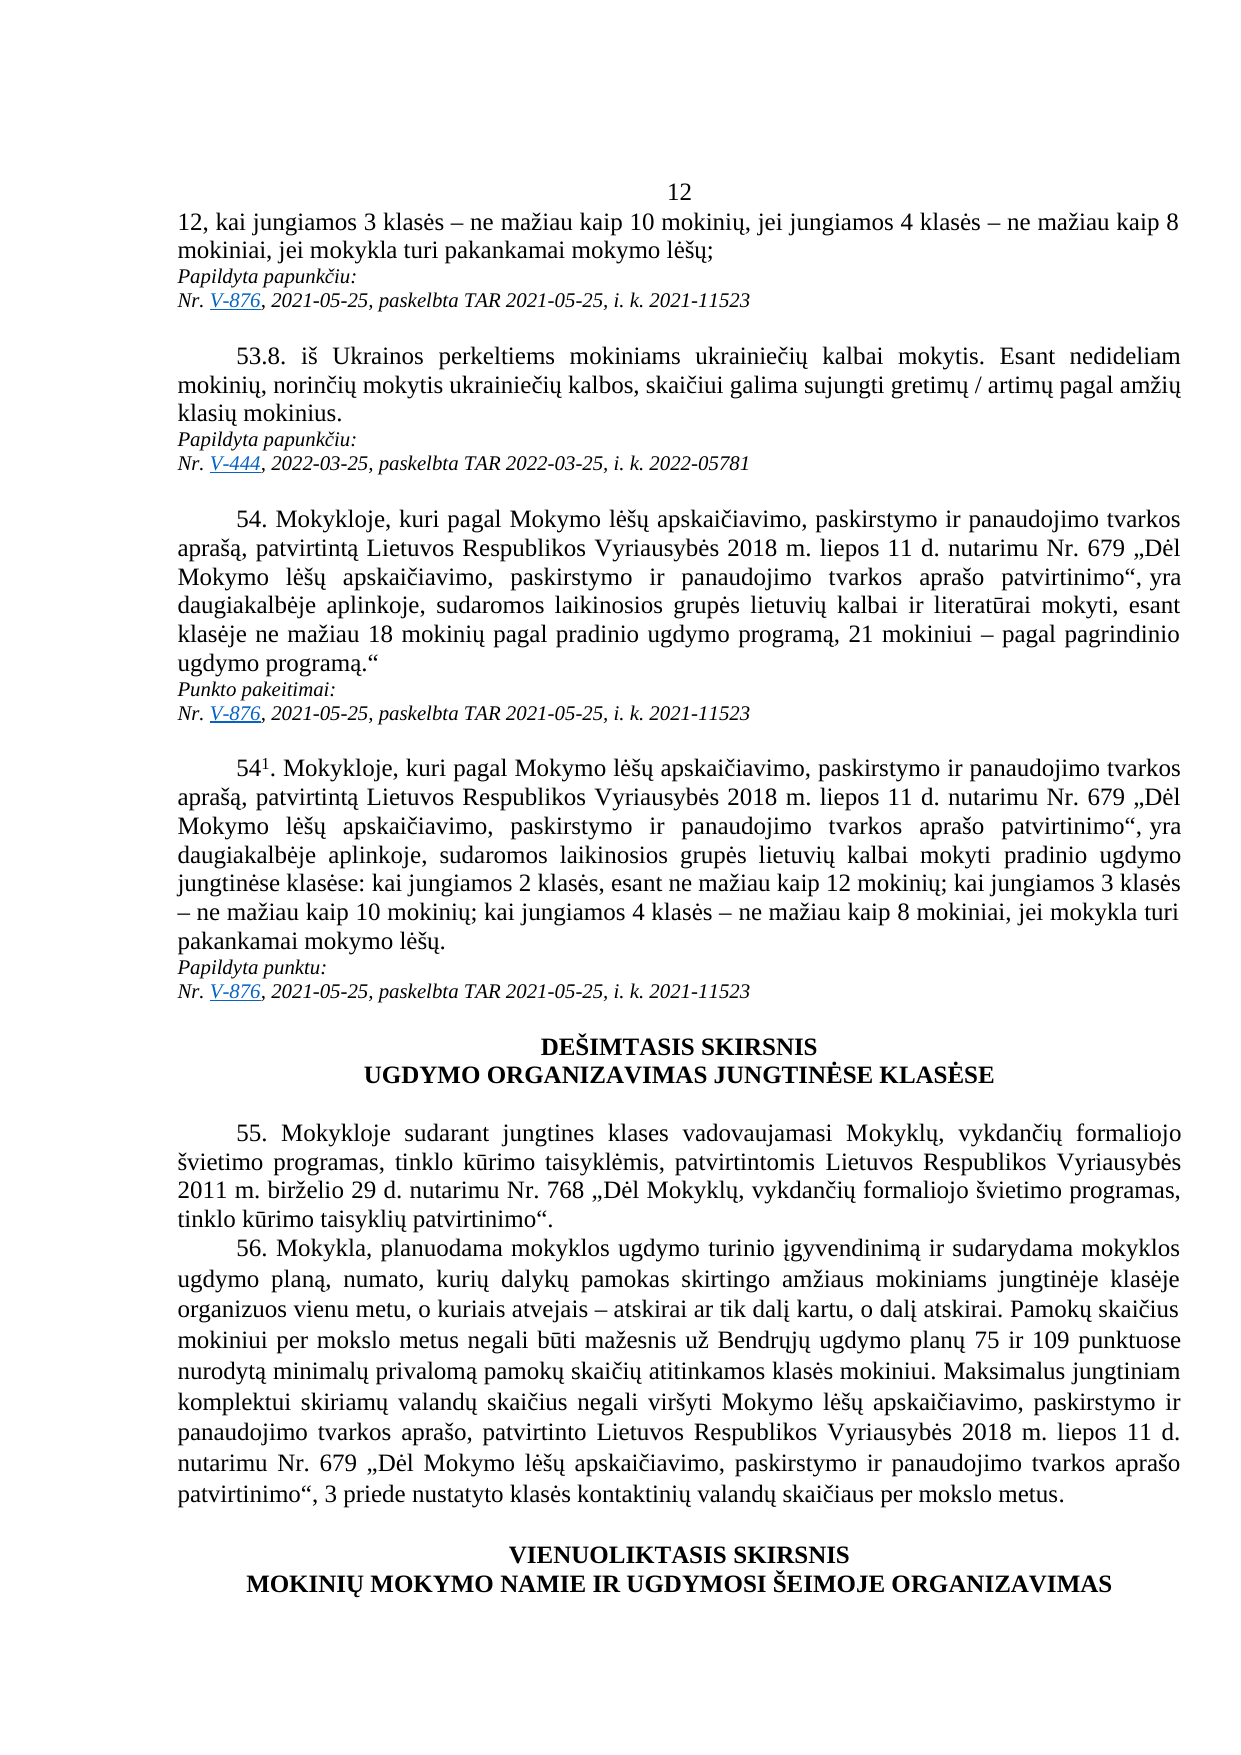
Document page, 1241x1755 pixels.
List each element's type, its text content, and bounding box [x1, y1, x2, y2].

text 54. Mokykloje, kuri pagal Mokymo lėšų apskaičiavimo, paskirstymo ir panaudojimo tvarkos aprašą, patvirtintą Lietuvos Respublikos Vyriausybės 2018 m. liepos 11 d. nutarimu Nr. 679 „Dėl Mokymo lėšų apskaičiavimo, paskirstymo ir panaudojimo tvarkos aprašo patvirtinimo“, yra daugiakalbėje aplinkoje, sudaromos laikinosios grupės lietuvių kalbai ir literatūrai mokyti, esant klasėje ne mažiau 18 mokinių pagal pradinio ugdymo programą, 21 mokiniui – pagal pagrindinio ugdymo programą.“ [177, 504, 1181, 677]
text MOKINIŲ MOKYMO NAMIE IR UGDYMOSI ŠEIMOJE ORGANIZAVIMAS [177, 1569, 1181, 1598]
text Punkto pakeitimai: [177, 677, 1181, 701]
text 56. Mokykla, planuodama mokyklos ugdymo turinio įgyvendinimą ir sudarydama mokyklos ugdymo planą, numato, kurių dalykų pamokas skirtingo amžiaus mokiniams jungtinėje klasėje organizuos vienu metu, o kuriais atvejais – atskirai ar tik dalį kartu, o dalį atskirai. Pamokų skaičius mokiniui per mokslo metus negali būti mažesnis už Bendrųjų ugdymo planų 75 ir 109 punktuose nurodytą minimalų privalomą pamokų skaičių atitinkamos klasės mokiniui. Maksimalus jungtiniam komplektui skiriamų valandų skaičius negali viršyti Mokymo lėšų apskaičiavimo, paskirstymo ir panaudojimo tvarkos aprašo, patvirtinto Lietuvos Respublikos Vyriausybės 2018 m. liepos 11 d. nutarimu Nr. 679 „Dėl Mokymo lėšų apskaičiavimo, paskirstymo ir panaudojimo tvarkos aprašo patvirtinimo“, 3 priede nustatyto klasės kontaktinių valandų skaičiaus per mokslo metus. [177, 1233, 1181, 1507]
text 53.8. iš Ukrainos perkeltiems mokiniams ukrainiečių kalbai mokytis. Esant nedideliam mokinių, norinčių mokytis ukrainiečių kalbos, skaičiui galima sujungti gretimų / artimų pagal amžių klasių mokinius. [177, 341, 1181, 427]
text Papildyta punktu: [177, 955, 1181, 979]
text VIENUOLIKTASIS SKIRSNIS [177, 1540, 1181, 1569]
text Nr. V-876, 2021-05-25, paskelbta TAR 2021-05-25, i. k. 2021-11523 [177, 288, 1181, 312]
text Nr. V-876, 2021-05-25, paskelbta TAR 2021-05-25, i. k. 2021-11523 [177, 979, 1181, 1003]
text Nr. V-876, 2021-05-25, paskelbta TAR 2021-05-25, i. k. 2021-11523 [177, 701, 1181, 725]
text 12, kai jungiamos 3 klasės – ne mažiau kaip 10 mokinių, jei jungiamos 4 klasės – ne mažiau kaip 8 mokiniai, jei mokykla turi pakankamai mokymo lėšų; [177, 207, 1181, 264]
text UGDYMO ORGANIZAVIMAS JUNGTINĖSE KLASĖSE [177, 1060, 1181, 1089]
text 55. Mokykloje sudarant jungtines klases vadovaujamasi Mokyklų, vykdančių formaliojo švietimo programas, tinklo kūrimo taisyklėmis, patvirtintomis Lietuvos Respublikos Vyriausybės 2011 m. birželio 29 d. nutarimu Nr. 768 „Dėl Mokyklų, vykdančių formaliojo švietimo programas, tinklo kūrimo taisyklių patvirtinimo“. [177, 1118, 1181, 1233]
text Papildyta papunkčiu: [177, 264, 1181, 288]
text DEŠIMTASIS SKIRSNIS [177, 1032, 1181, 1060]
text Papildyta papunkčiu: [177, 427, 1181, 451]
text 541. Mokykloje, kuri pagal Mokymo lėšų apskaičiavimo, paskirstymo ir panaudojimo tvarkos aprašą, patvirtintą Lietuvos Respublikos Vyriausybės 2018 m. liepos 11 d. nutarimu Nr. 679 „Dėl Mokymo lėšų apskaičiavimo, paskirstymo ir panaudojimo tvarkos aprašo patvirtinimo“, yra daugiakalbėje aplinkoje, sudaromos laikinosios grupės lietuvių kalbai mokyti pradinio ugdymo jungtinėse klasėse: kai jungiamos 2 klasės, esant ne mažiau kaip 12 mokinių; kai jungiamos 3 klasės – ne mažiau kaip 10 mokinių; kai jungiamos 4 klasės – ne mažiau kaip 8 mokiniai, jei mokykla turi pakankamai mokymo lėšų. [177, 753, 1181, 955]
text Nr. V-444, 2022-03-25, paskelbta TAR 2022-03-25, i. k. 2022-05781 [177, 451, 1181, 475]
